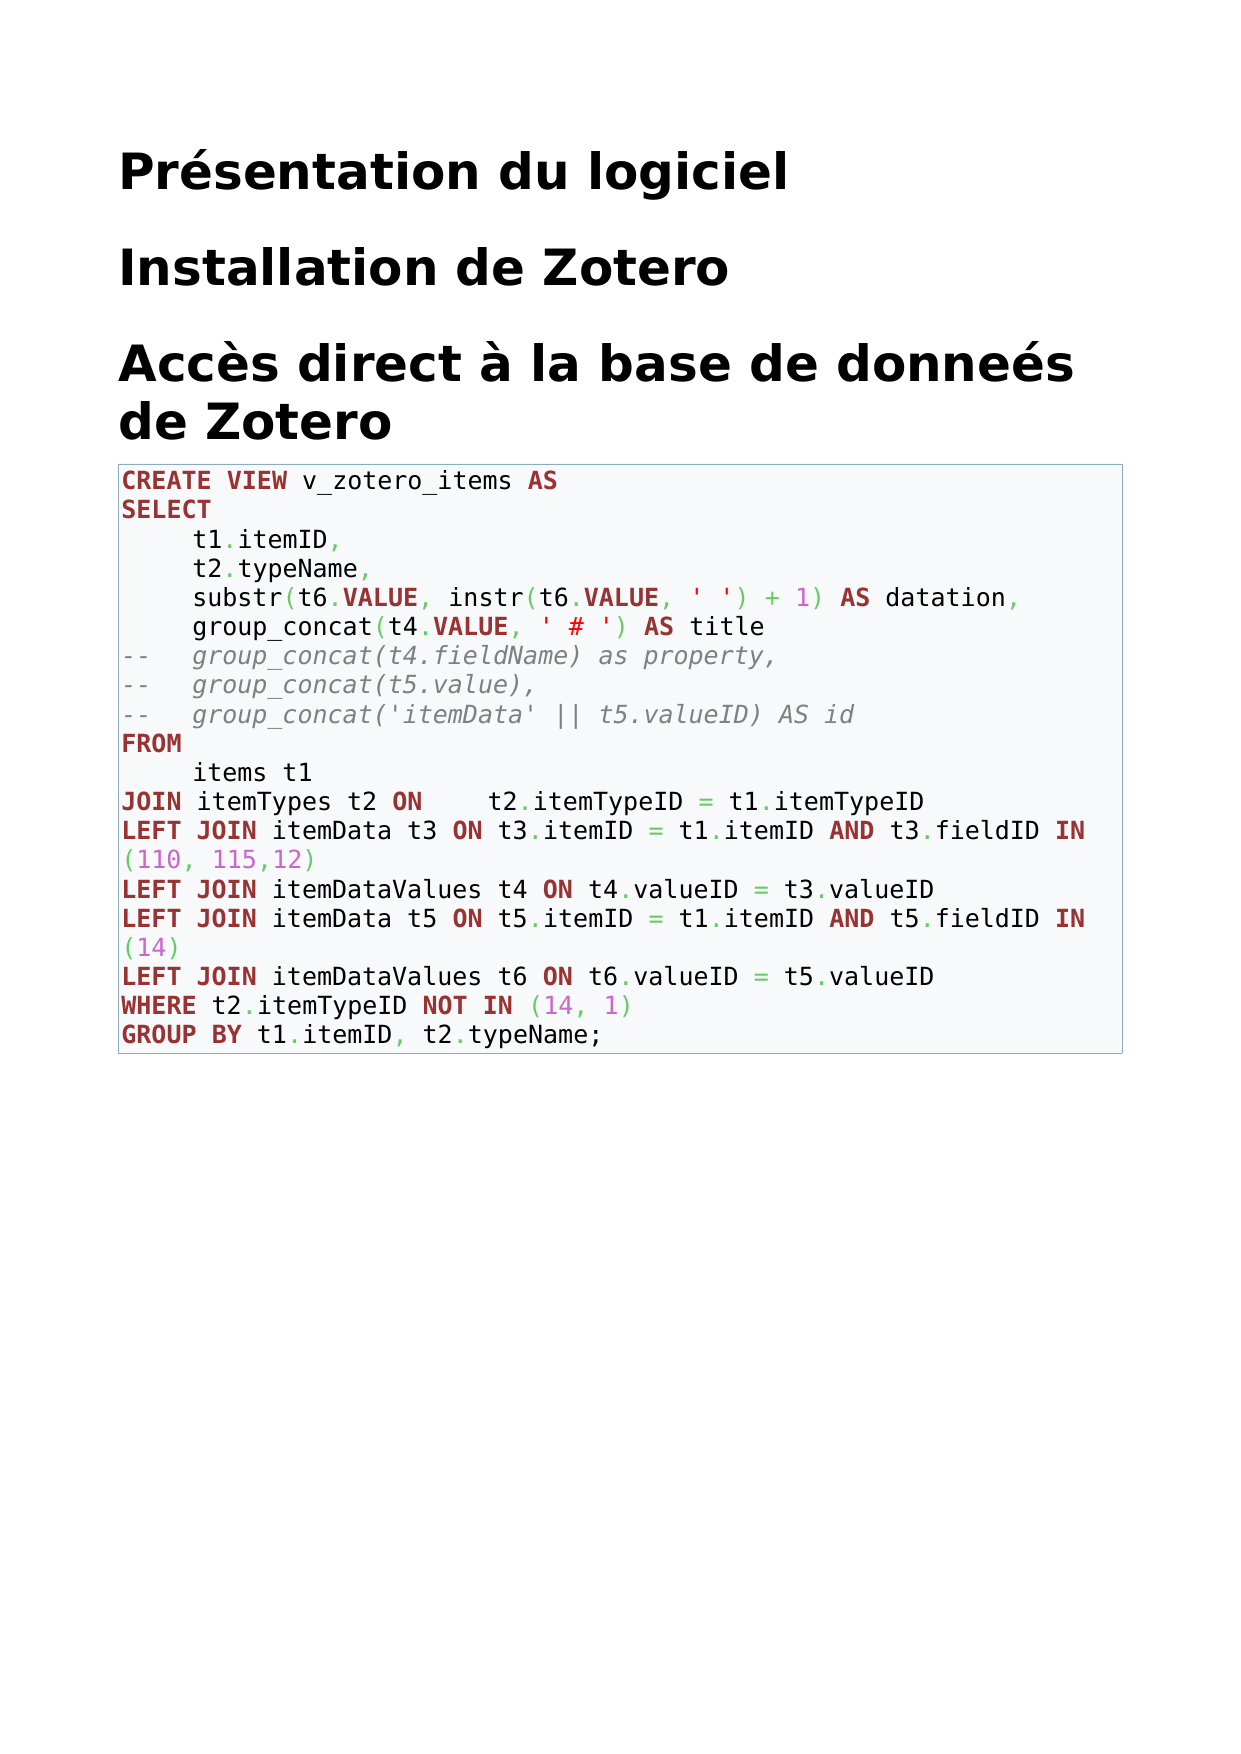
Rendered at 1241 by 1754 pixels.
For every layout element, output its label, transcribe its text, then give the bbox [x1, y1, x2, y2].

subtitle Accès direct à la base de donneés de Zotero [118, 334, 1122, 451]
subtitle Présentation du logiciel [118, 143, 1122, 201]
subtitle Installation de Zotero [118, 239, 1122, 297]
text CREATE VIEW v_zotero_items AS SELECT t1.itemID, t2.typeName, substr(t6.VALUE, instr(t6.VALUE, ' ') + 1) AS datation, group_concat(t4.VALUE, ' # ') AS title -- group_concat(t4.fieldName) as property, -- group_concat(t5.value), -- group_concat('itemData' || t5.valueID) AS id FROM items t1 JOIN itemTypes t2 ON t2.itemTypeID = t1.itemTypeID LEFT JOIN itemData t3 ON t3.itemID = t1.itemID AND t3.fieldID IN (110, 115,12) LEFT JOIN itemDataValues t4 ON t4.valueID = t3.valueID LEFT JOIN itemData t5 ON t5.itemID = t1.itemID AND t5.fieldID IN (14) LEFT JOIN itemDataValues t6 ON t6.valueID = t5.valueID WHERE t2.itemTypeID NOT IN (14, 1) GROUP BY t1.itemID, t2.typeName; [119, 465, 1122, 1053]
